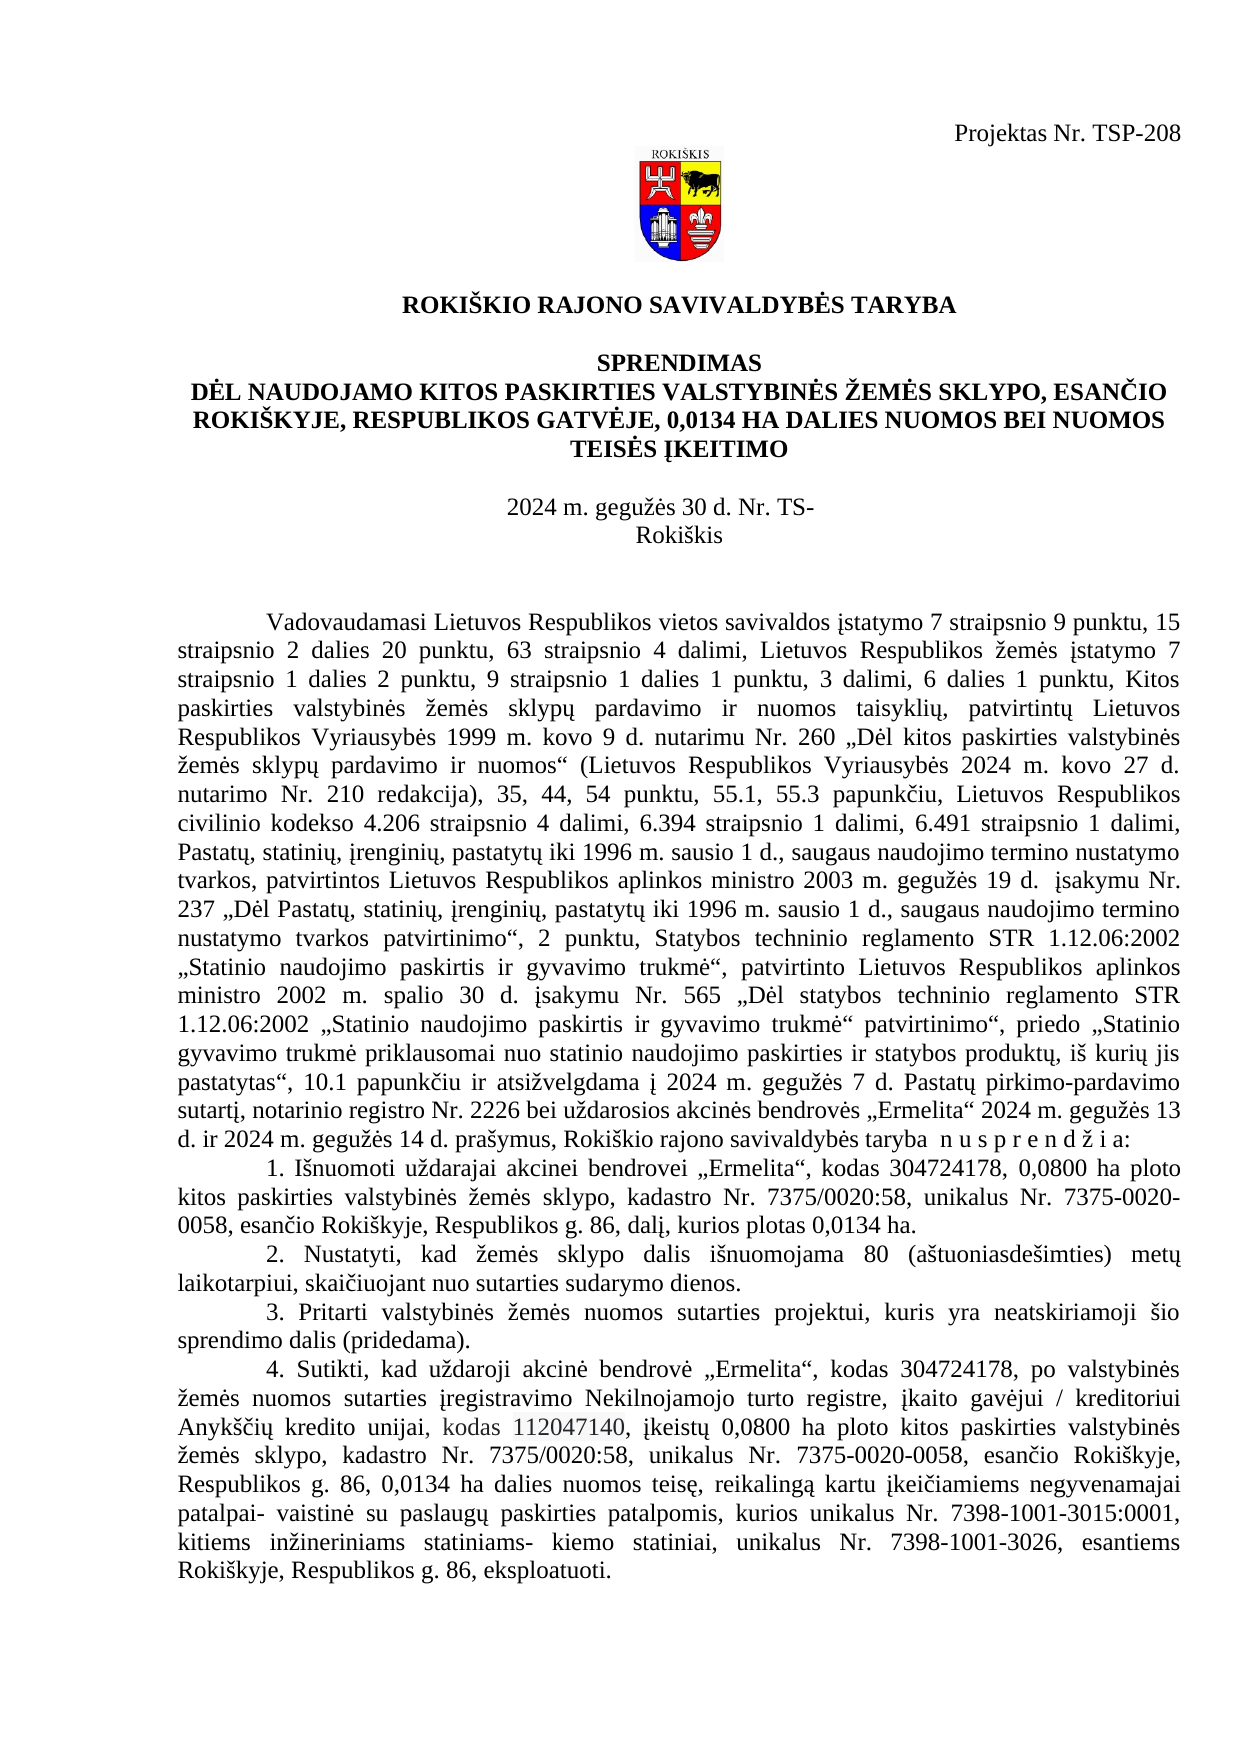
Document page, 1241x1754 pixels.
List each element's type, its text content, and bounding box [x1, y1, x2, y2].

text 4. Sutikti, kad uždaroji akcinė bendrovė „Ermelita“, kodas 304724178, po valstybinės žemės nuomos sutarties įregistravimo Nekilnojamojo turto registre, įkaito gavėjui / kreditoriui Anykščių kredito unijai, kodas 112047140, įkeistų 0,0800 ha ploto kitos paskirties valstybinės žemės sklypo, kadastro Nr. 7375/0020:58, unikalus Nr. 7375-0020-0058, esančio Rokiškyje, Respublikos g. 86, 0,0134 ha dalies nuomos teisę, reikalingą kartu įkeičiamiems negyvenamajai patalpai- vaistinė su paslaugų paskirties patalpomis, kurios unikalus Nr. 7398-1001-3015:0001, kitiems inžineriniams statiniams- kiemo statiniai, unikalus Nr. 7398-1001-3026, esantiems Rokiškyje, Respublikos g. 86, eksploatuoti. [177, 1354, 1181, 1584]
text DĖL NAUDOJAMO KITOS PASKIRTIES VALSTYBINĖS ŽEMĖS SKLYPO, ESANČIO ROKIŠKYJE, RESPUBLIKOS GATVĖJE, 0,0134 HA DALIES NUOMOS BEI NUOMOS TEISĖS ĮKEITIMO [177, 377, 1181, 463]
text ROKIŠKIO RAJONO SAVIVALDYBĖS TARYBA [177, 291, 1181, 319]
text Projektas Nr. TSP-208 [177, 118, 1181, 147]
text 1. Išnuomoti uždarajai akcinei bendrovei „Ermelita“, kodas 304724178, 0,0800 ha ploto kitos paskirties valstybinės žemės sklypo, kadastro Nr. 7375/0020:58, unikalus Nr. 7375-0020-0058, esančio Rokiškyje, Respublikos g. 86, dalį, kurios plotas 0,0134 ha. [177, 1153, 1181, 1239]
text SPRENDIMAS [177, 348, 1181, 377]
text Rokiškis [177, 521, 1181, 549]
text 2. Nustatyti, kad žemės sklypo dalis išnuomojama 80 (aštuoniasdešimties) metų laikotarpiui, skaičiuojant nuo sutarties sudarymo dienos. [177, 1239, 1181, 1297]
text 3. Pritarti valstybinės žemės nuomos sutarties projektui, kuris yra neatskiriamoji šio sprendimo dalis (pridedama). [177, 1297, 1181, 1354]
text Vadovaudamasi Lietuvos Respublikos vietos savivaldos įstatymo 7 straipsnio 9 punktu, 15 straipsnio 2 dalies 20 punktu, 63 straipsnio 4 dalimi, Lietuvos Respublikos žemės įstatymo 7 straipsnio 1 dalies 2 punktu, 9 straipsnio 1 dalies 1 punktu, 3 dalimi, 6 dalies 1 punktu, Kitos paskirties valstybinės žemės sklypų pardavimo ir nuomos taisyklių, patvirtintų Lietuvos Respublikos Vyriausybės 1999 m. kovo 9 d. nutarimu Nr. 260 „Dėl kitos paskirties valstybinės žemės sklypų pardavimo ir nuomos“ (Lietuvos Respublikos Vyriausybės 2024 m. kovo 27 d. nutarimo Nr. 210 redakcija), 35, 44, 54 punktu, 55.1, 55.3 papunkčiu, Lietuvos Respublikos civilinio kodekso 4.206 straipsnio 4 dalimi, 6.394 straipsnio 1 dalimi, 6.491 straipsnio 1 dalimi, Pastatų, statinių, įrenginių, pastatytų iki 1996 m. sausio 1 d., saugaus naudojimo termino nustatymo tvarkos, patvirtintos Lietuvos Respublikos aplinkos ministro 2003 m. gegužės 19 d. įsakymu Nr. 237 „Dėl Pastatų, statinių, įrenginių, pastatytų iki 1996 m. sausio 1 d., saugaus naudojimo termino nustatymo tvarkos patvirtinimo“, 2 punktu, Statybos techninio reglamento STR 1.12.06:2002 „Statinio naudojimo paskirtis ir gyvavimo trukmė“, patvirtinto Lietuvos Respublikos aplinkos ministro 2002 m. spalio 30 d. įsakymu Nr. 565 „Dėl statybos techninio reglamento STR 1.12.06:2002 „Statinio naudojimo paskirtis ir gyvavimo trukmė“ patvirtinimo“, priedo „Statinio gyvavimo trukmė priklausomai nuo statinio naudojimo paskirties ir statybos produktų, iš kurių jis pastatytas“, 10.1 papunkčiu ir atsižvelgdama į 2024 m. gegužės 7 d. Pastatų pirkimo-pardavimo sutartį, notarinio registro Nr. 2226 bei uždarosios akcinės bendrovės „Ermelita“ 2024 m. gegužės 13 d. ir 2024 m. gegužės 14 d. prašymus, Rokiškio rajono savivaldybės taryba n u s p r e n d ž i a: [177, 607, 1181, 1153]
text 2024 m. gegužės 30 d. Nr. TS- [177, 492, 1181, 521]
